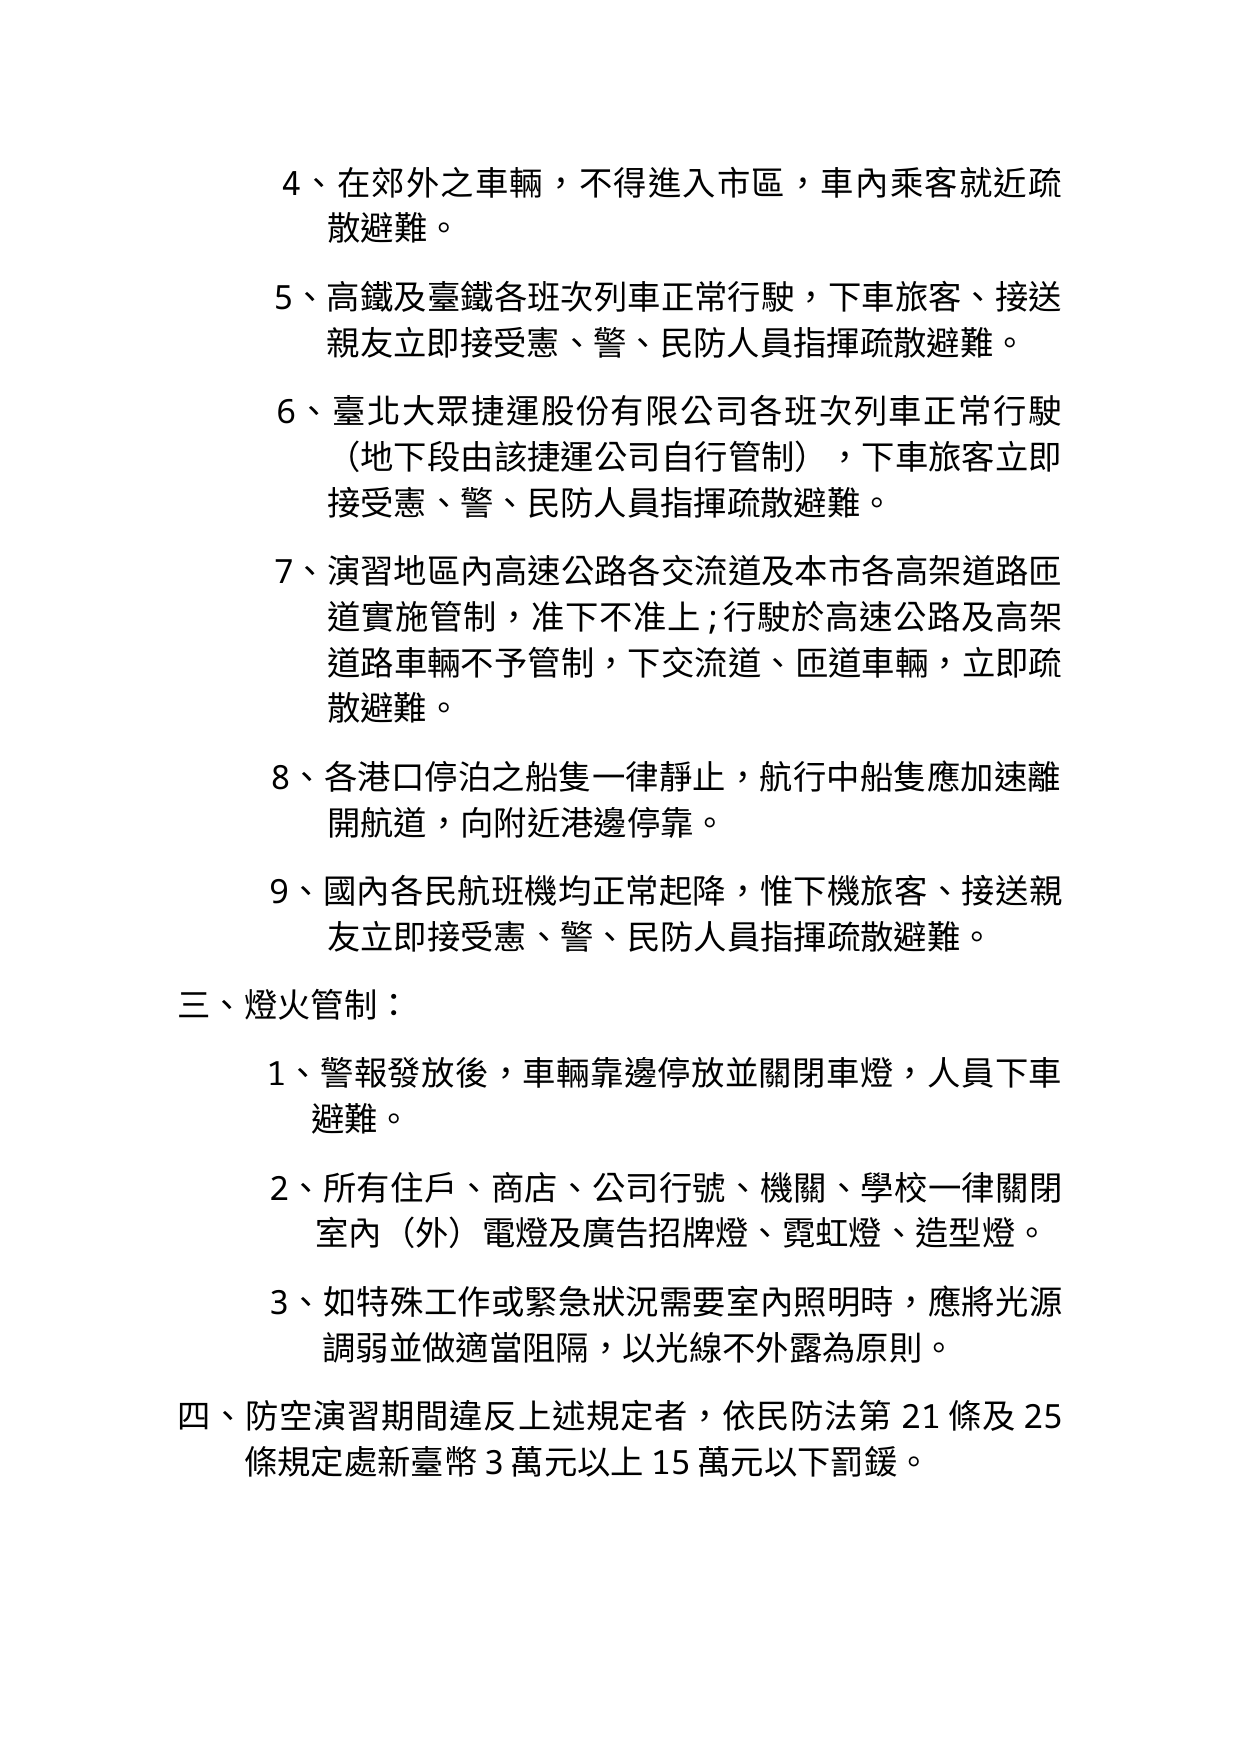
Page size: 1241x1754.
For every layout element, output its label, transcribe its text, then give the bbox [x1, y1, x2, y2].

text 四、防空演習期間違反上述規定者，依民防法第21條及25條規定處新臺幣3萬元以上15萬元以下罰鍰。 [177, 1392, 1063, 1483]
text 4、在郊外之車輛，不得進入市區，車內乘客就近疏散避難。 [177, 158, 1063, 250]
text 三、燈火管制： [177, 981, 1063, 1027]
text 7、演習地區內高速公路各交流道及本市各高架道路匝道實施管制，准下不准上;行駛於高速公路及高架道路車輛不予管制，下交流道、匝道車輛，立即疏散避難。 [273, 547, 1063, 730]
text 5、高鐵及臺鐵各班次列車正常行駛，下車旅客、接送親友立即接受憲、警、民防人員指揮疏散避難。 [273, 272, 1063, 364]
text 3、如特殊工作或緊急狀況需要室內照明時，應將光源調弱並做適當阻隔，以光線不外露為原則。 [269, 1277, 1063, 1369]
text 6、臺北大眾捷運股份有限公司各班次列車正常行駛（地下段由該捷運公司自行管制），下車旅客立即接受憲、警、民防人員指揮疏散避難。 [276, 387, 1063, 524]
text 8、各港口停泊之船隻一律靜止，航行中船隻應加速離開航道，向附近港邊停靠。 [270, 752, 1063, 844]
text 9、國內各民航班機均正常起降，惟下機旅客、接送親友立即接受憲、警、民防人員指揮疏散避難。 [269, 867, 1063, 958]
text 2、所有住戶、商店、公司行號、機關、學校一律關閉室內（外）電燈及廣告招牌燈、霓虹燈、造型燈。 [269, 1163, 1063, 1255]
text 1、警報發放後，車輛靠邊停放並關閉車燈，人員下車避難。 [266, 1049, 1063, 1141]
